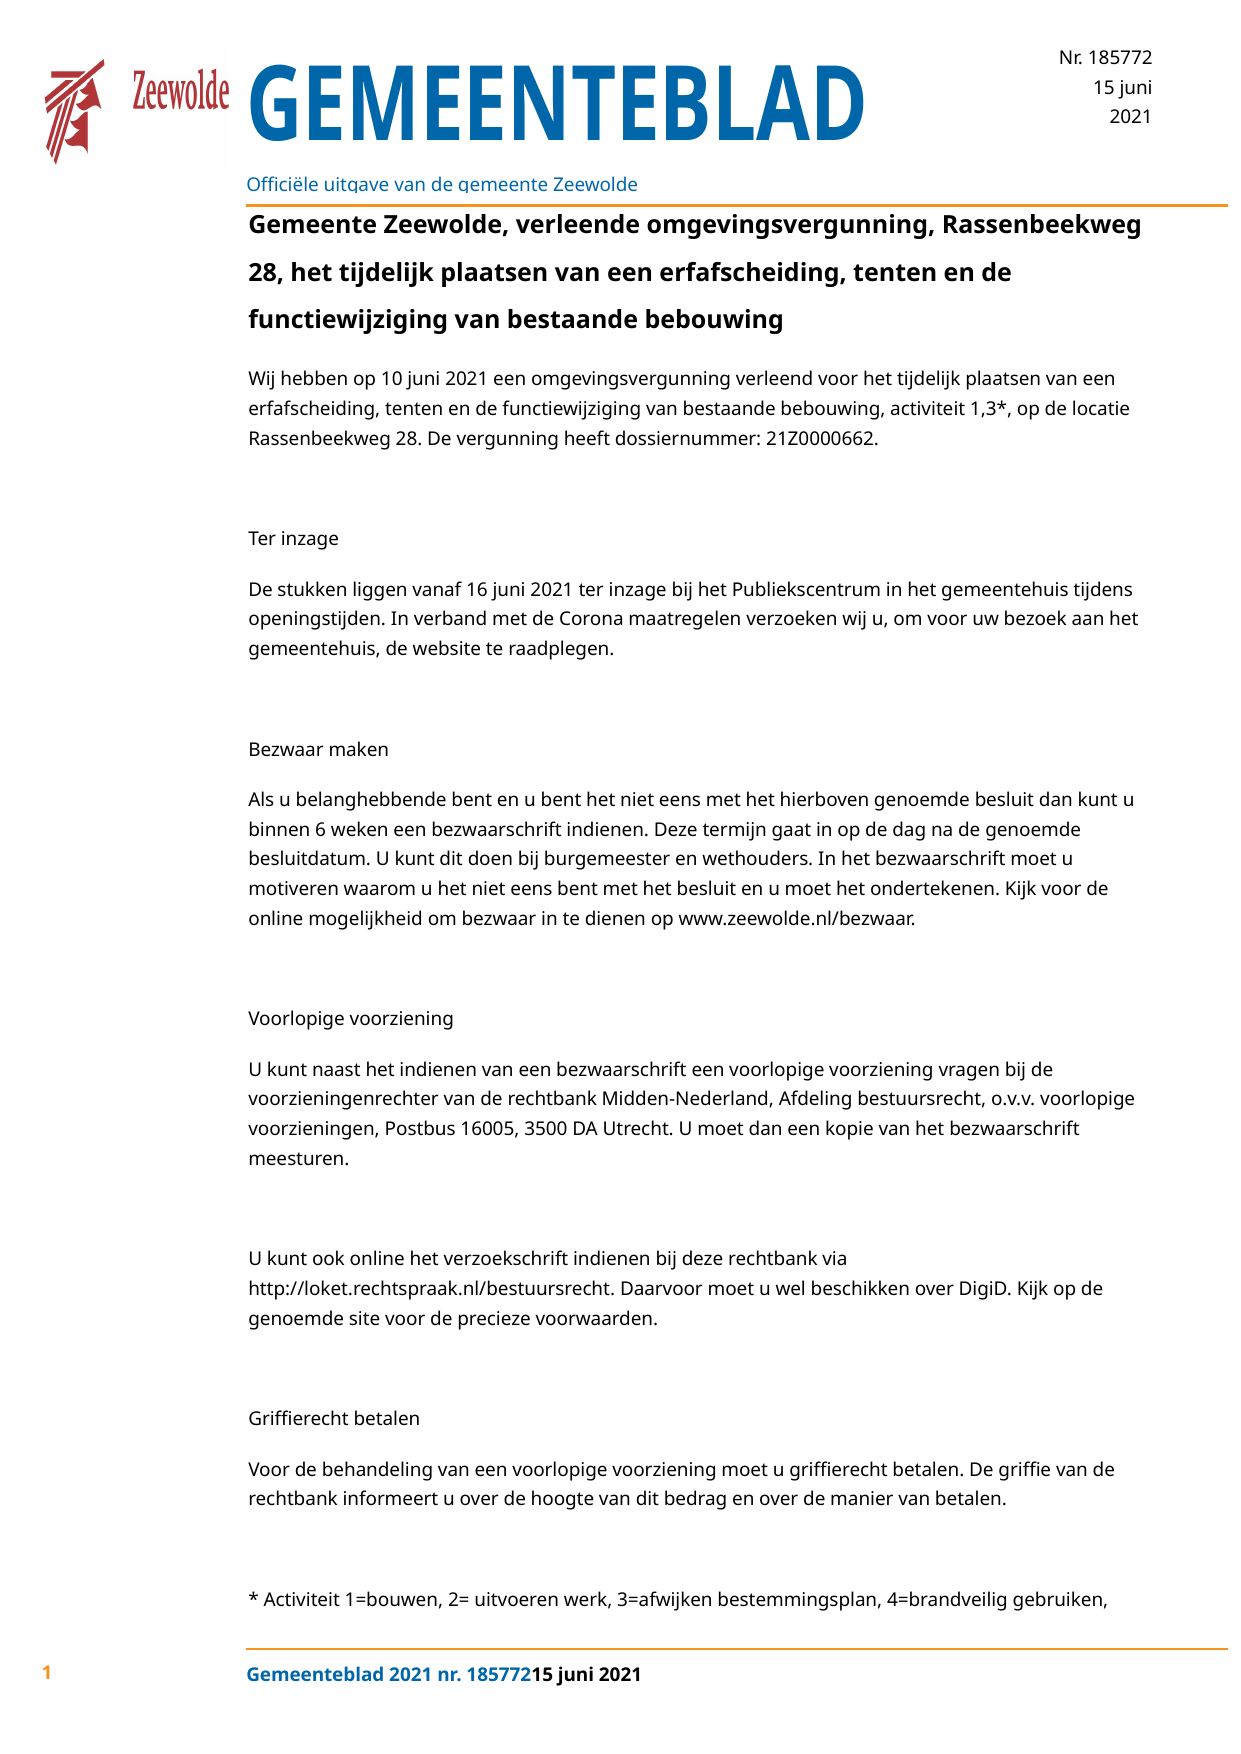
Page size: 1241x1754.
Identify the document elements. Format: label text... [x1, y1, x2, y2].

text Voorlopige voorziening [248, 1006, 1152, 1031]
text Bezwaar maken [248, 736, 1152, 762]
text * Activiteit 1=bouwen, 2= uitvoeren werk, 3=afwijken bestemmingsplan, 4=brandveilig gebruiken, [248, 1586, 1152, 1612]
text De stukken liggen vanaf 16 juni 2021 ter inzage bij het Publiekscentrum in het gemeentehuis tijdens openingstijden. In verband met de Corona maatregelen verzoeken wij u, om voor uw bezoek aan het gemeentehuis, de website te raadplegen. [248, 576, 1152, 661]
text Gemeente Zeewolde, verleende omgevingsvergunning, Rassenbeekweg 28, het tijdelijk plaatsen van een erfafscheiding, tenten en de functiewijziging van bestaande bebouwing [248, 207, 1152, 336]
picture [41, 47, 231, 172]
text Als u belanghebbende bent en u bent het niet eens met het hierboven genoemde besluit dan kunt u binnen 6 weken een bezwaarschrift indienen. Deze termijn gaat in op de dag na de genoemde besluitdatum. U kunt dit doen bij burgemeester en wethouders. In het bezwaarschrift moet u motiveren waarom u het niet eens bent met het besluit en u moet het ondertekenen. Kijk voor de online mogelijkheid om bezwaar in te dienen op www.zeewolde.nl/bezwaar. [248, 786, 1152, 930]
text Wij hebben op 10 juni 2021 een omgevingsvergunning verleend voor het tijdelijk plaatsen van een erfafscheiding, tenten en de functiewijziging van bestaande bebouwing, activiteit 1,3*, op de locatie Rassenbeekweg 28. De vergunning heeft dossiernummer: 21Z0000662. [248, 366, 1152, 450]
text U kunt naast het indienen van een bezwaarschrift een voorlopige voorziening vragen bij de voorzieningenrechter van de rechtbank Midden-Nederland, Afdeling bestuursrecht, o.v.v. voorlopige voorzieningen, Postbus 16005, 3500 DA Utrecht. U moet dan een kopie van het bezwaarschrift meesturen. [248, 1056, 1152, 1170]
text Griffierecht betalen [248, 1406, 1152, 1431]
text Voor de behandeling van een voorlopige voorziening moet u griffierecht betalen. De griffie van de rechtbank informeert u over de hoogte van dit bedrag en over de manier van betalen. [248, 1456, 1152, 1511]
text Ter inzage [248, 526, 1152, 551]
text U kunt ook online het verzoekschrift indienen bij deze rechtbank via http://loket.rechtspraak.nl/bestuursrecht. Daarvoor moet u wel beschikken over DigiD. Kijk op de genoemde site voor de precieze voorwaarden. [248, 1246, 1152, 1330]
